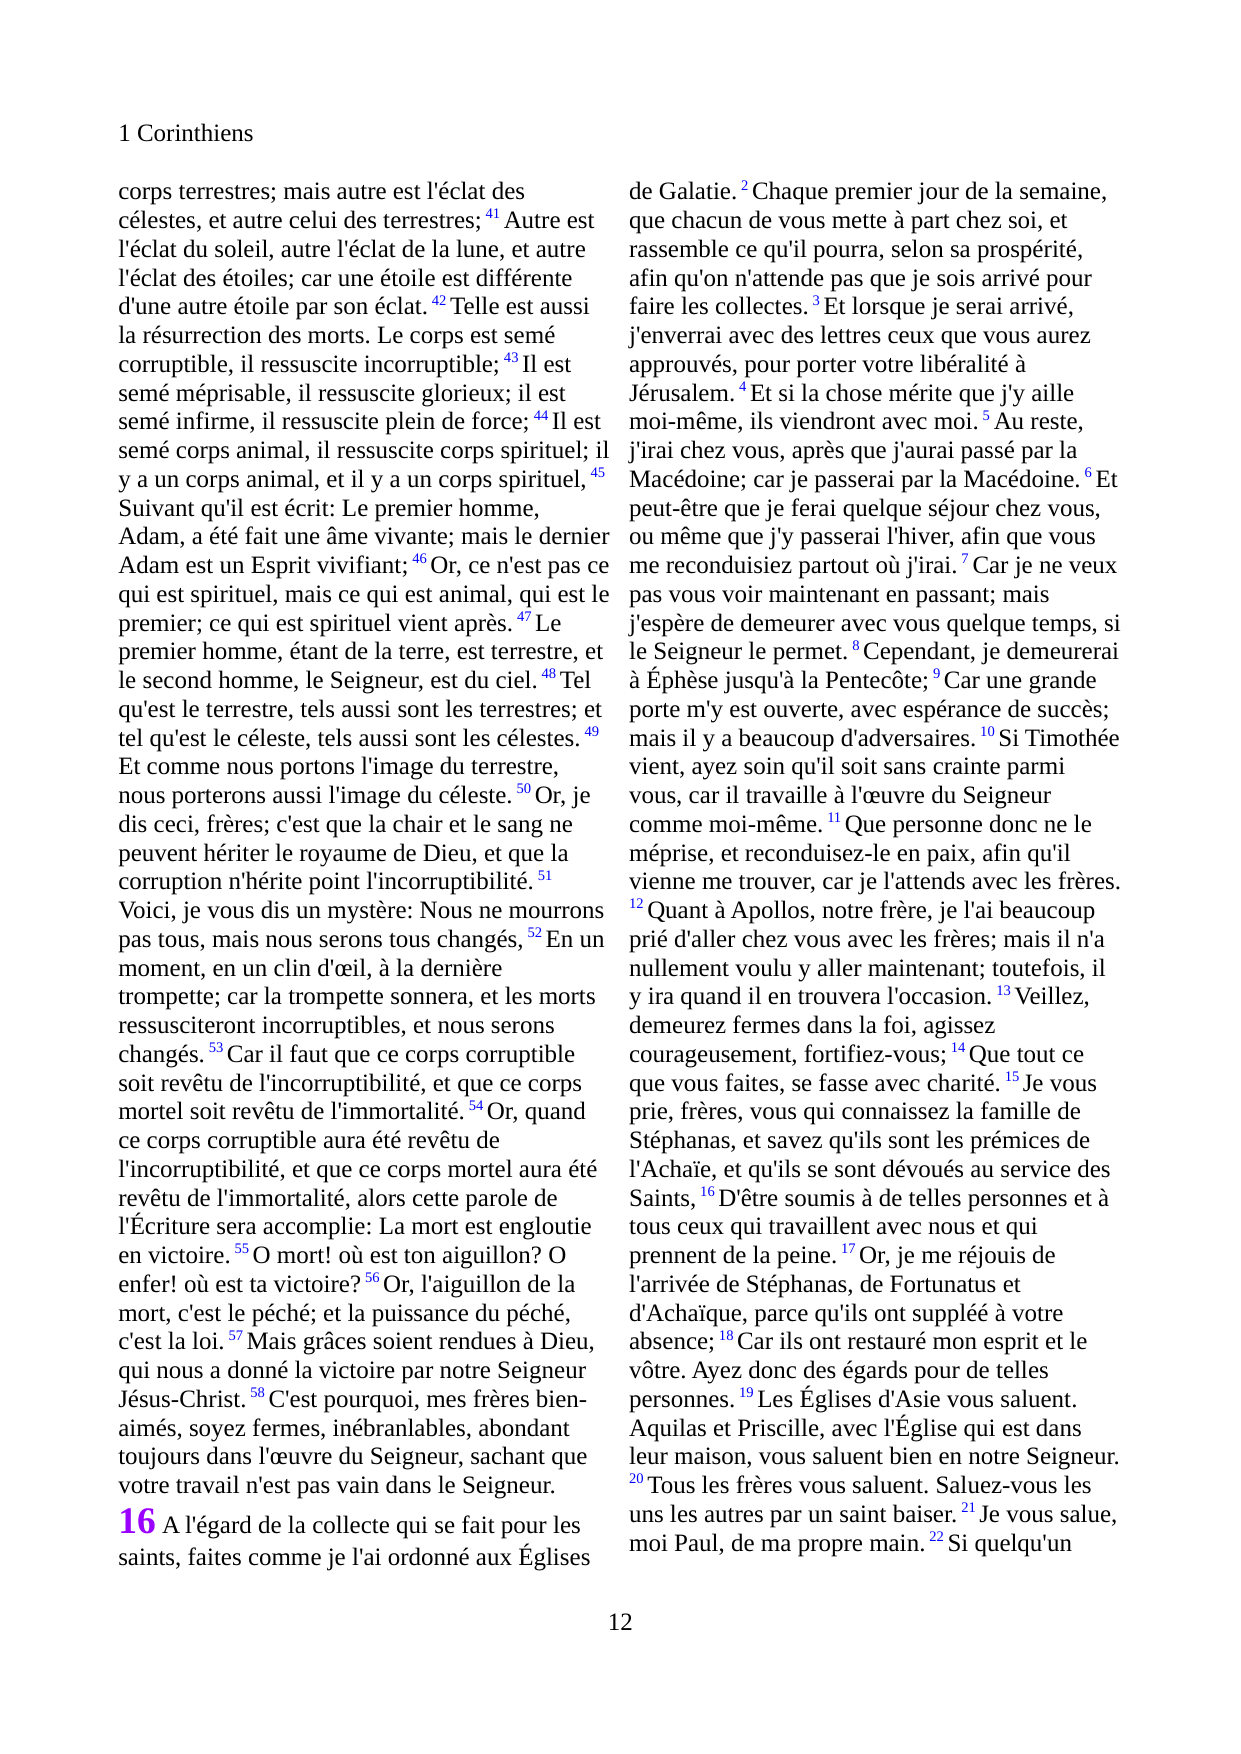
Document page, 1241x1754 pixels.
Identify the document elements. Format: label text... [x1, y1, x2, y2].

text corps terrestres; mais autre est l'éclat des célestes, et autre celui des terrestres; 41 Autre est l'éclat du soleil, autre l'éclat de la lune, et autre l'éclat des étoiles; car une étoile est différente d'une autre étoile par son éclat. 42 Telle est aussi la résurrection des morts. Le corps est semé corruptible, il ressuscite incorruptible; 43 Il est semé méprisable, il ressuscite glorieux; il est semé infirme, il ressuscite plein de force; 44 Il est semé corps animal, il ressuscite corps spirituel; il y a un corps animal, et il y a un corps spirituel, 45 Suivant qu'il est écrit: Le premier homme, Adam, a été fait une âme vivante; mais le dernier Adam est un Esprit vivifiant; 46 Or, ce n'est pas ce qui est spirituel, mais ce qui est animal, qui est le premier; ce qui est spirituel vient après. 47 Le premier homme, étant de la terre, est terrestre, et le second homme, le Seigneur, est du ciel. 48 Tel qu'est le terrestre, tels aussi sont les terrestres; et tel qu'est le céleste, tels aussi sont les célestes. 49 Et comme nous portons l'image du terrestre, nous porterons aussi l'image du céleste. 50 Or, je dis ceci, frères; c'est que la chair et le sang ne peuvent hériter le royaume de Dieu, et que la corruption n'hérite point l'incorruptibilité. 51 Voici, je vous dis un mystère: Nous ne mourrons pas tous, mais nous serons tous changés, 52 En un moment, en un clin d'œil, à la dernière trompette; car la trompette sonnera, et les morts ressusciteront incorruptibles, et nous serons changés. 53 Car il faut que ce corps corruptible soit revêtu de l'incorruptibilité, et que ce corps mortel soit revêtu de l'immortalité. 54 Or, quand ce corps corruptible aura été revêtu de l'incorruptibilité, et que ce corps mortel aura été revêtu de l'immortalité, alors cette parole de l'Écriture sera accomplie: La mort est engloutie en victoire. 55 O mort! où est ton aiguillon? O enfer! où est ta victoire? 56 Or, l'aiguillon de la mort, c'est le péché; et la puissance du péché, c'est la loi. 57 Mais grâces soient rendues à Dieu, qui nous a donné la victoire par notre Seigneur Jésus-Christ. 58 C'est pourquoi, mes frères bien-aimés, soyez fermes, inébranlables, abondant toujours dans l'œuvre du Seigneur, sachant que votre travail n'est pas vain dans le Seigneur. [118, 176, 611, 1499]
text de Galatie. 2 Chaque premier jour de la semaine, que chacun de vous mette à part chez soi, et rassemble ce qu'il pourra, selon sa prospérité, afin qu'on n'attende pas que je sois arrivé pour faire les collectes. 3 Et lorsque je serai arrivé, j'enverrai avec des lettres ceux que vous aurez approuvés, pour porter votre libéralité à Jérusalem. 4 Et si la chose mérite que j'y aille moi-même, ils viendront avec moi. 5 Au reste, j'irai chez vous, après que j'aurai passé par la Macédoine; car je passerai par la Macédoine. 6 Et peut-être que je ferai quelque séjour chez vous, ou même que j'y passerai l'hiver, afin que vous me reconduisiez partout où j'irai. 7 Car je ne veux pas vous voir maintenant en passant; mais j'espère de demeurer avec vous quelque temps, si le Seigneur le permet. 8 Cependant, je demeurerai à Éphèse jusqu'à la Pentecôte; 9 Car une grande porte m'y est ouverte, avec espérance de succès; mais il y a beaucoup d'adversaires. 10 Si Timothée vient, ayez soin qu'il soit sans crainte parmi vous, car il travaille à l'œuvre du Seigneur comme moi-même. 11 Que personne donc ne le méprise, et reconduisez-le en paix, afin qu'il vienne me trouver, car je l'attends avec les frères. 12 Quant à Apollos, notre frère, je l'ai beaucoup prié d'aller chez vous avec les frères; mais il n'a nullement voulu y aller maintenant; toutefois, il y ira quand il en trouvera l'occasion. 13 Veillez, demeurez fermes dans la foi, agissez courageusement, fortifiez-vous; 14 Que tout ce que vous faites, se fasse avec charité. 15 Je vous prie, frères, vous qui connaissez la famille de Stéphanas, et savez qu'ils sont les prémices de l'Achaïe, et qu'ils se sont dévoués au service des Saints, 16 D'être soumis à de telles personnes et à tous ceux qui travaillent avec nous et qui prennent de la peine. 17 Or, je me réjouis de l'arrivée de Stéphanas, de Fortunatus et d'Achaïque, parce qu'ils ont suppléé à votre absence; 18 Car ils ont restauré mon esprit et le vôtre. Ayez donc des égards pour de telles personnes. 19 Les Églises d'Asie vous saluent. Aquilas et Priscille, avec l'Église qui est dans leur maison, vous saluent bien en notre Seigneur. 20 Tous les frères vous saluent. Saluez-vous les uns les autres par un saint baiser. 21 Je vous salue, moi Paul, de ma propre main. 22 Si quelqu'un [629, 176, 1122, 1556]
text 16 A l'égard de la collecte qui se fait pour les saints, faites comme je l'ai ordonné aux Églises [118, 1499, 611, 1571]
